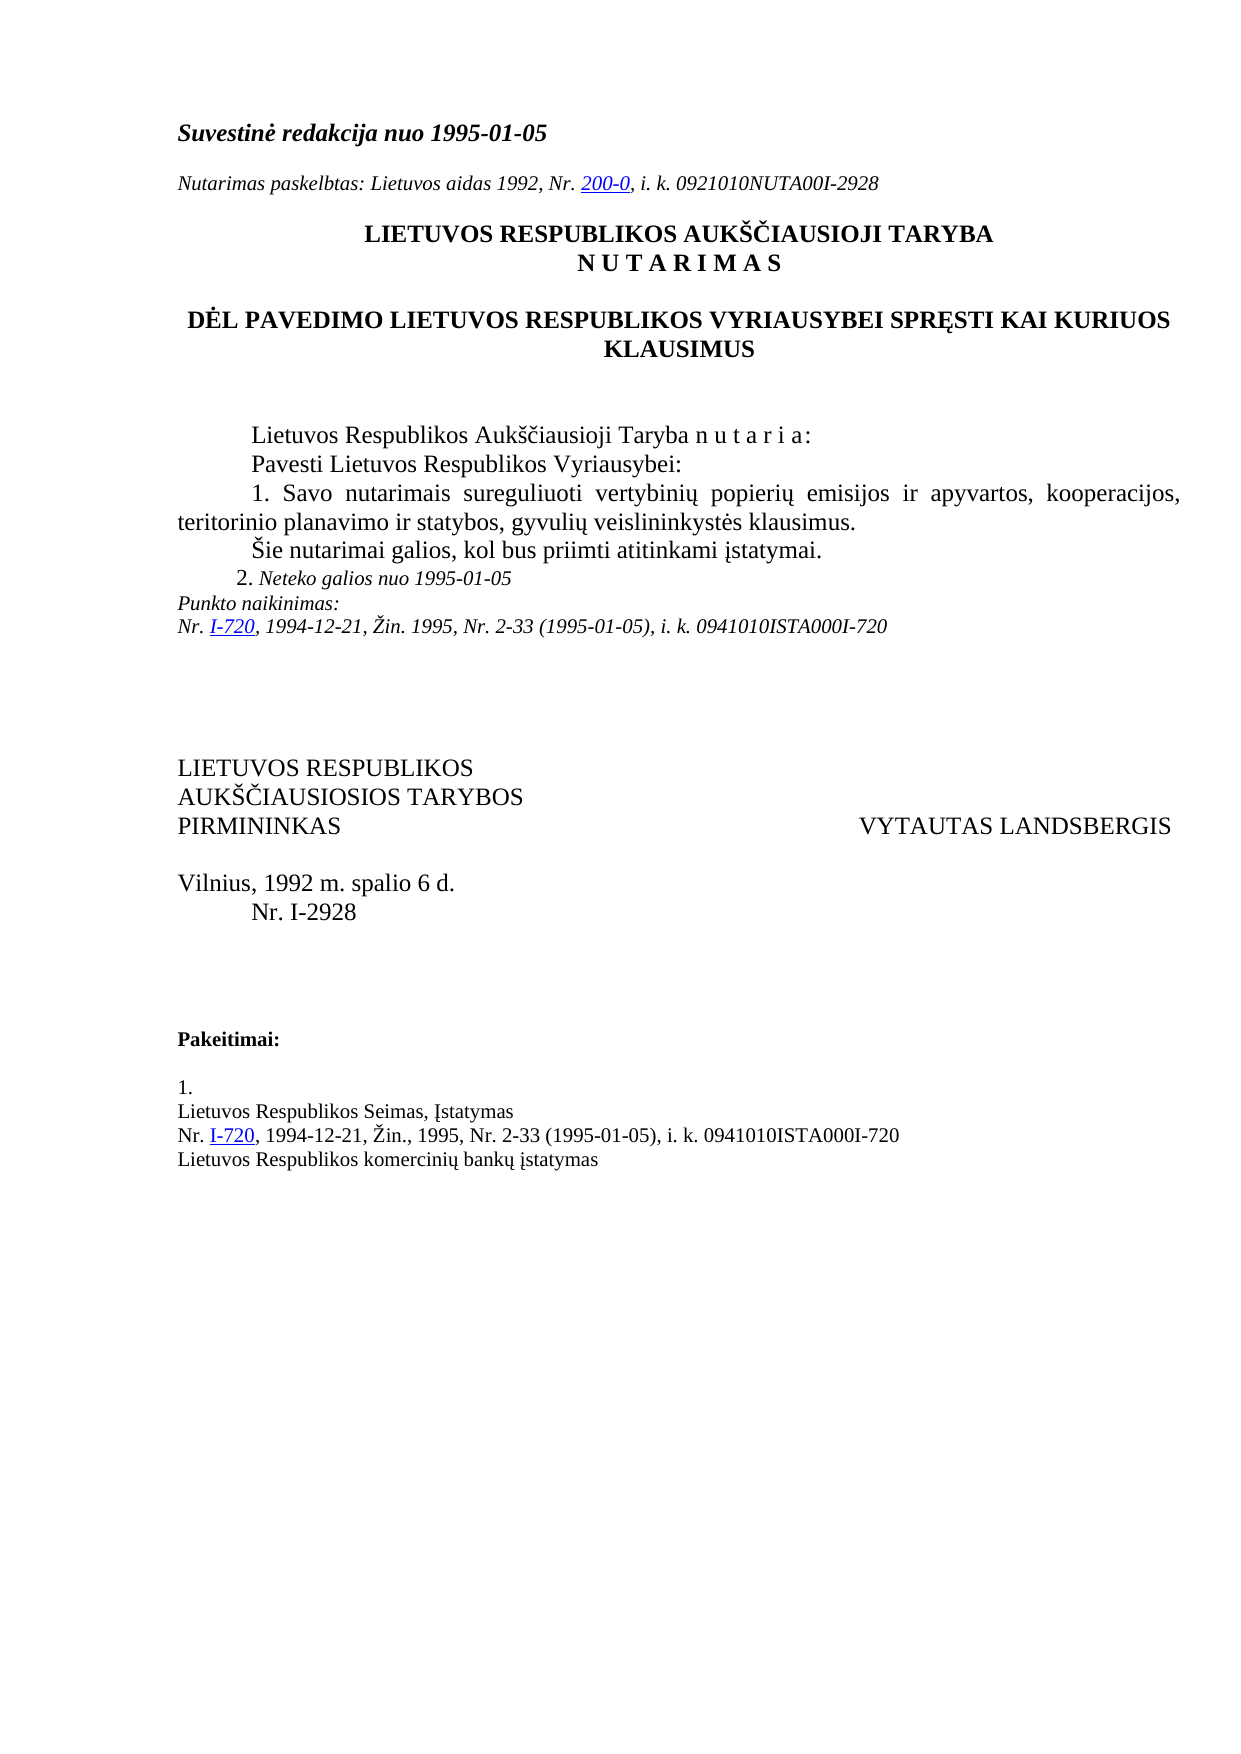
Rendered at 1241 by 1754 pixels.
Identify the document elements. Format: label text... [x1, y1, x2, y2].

text Lietuvos Respublikos komercinių bankų įstatymas [177, 1147, 1181, 1171]
text Nr. I-2928 [177, 897, 1181, 926]
text Šie nutarimai galios, kol bus priimti atitinkami įstatymai. [177, 535, 1181, 564]
text Punkto naikinimas: [177, 590, 1181, 614]
text Nutarimas paskelbtas: Lietuvos aidas 1992, Nr. 200-0, i. k. 0921010NUTA00I-2928 [177, 171, 1181, 195]
text Pakeitimai: [177, 1027, 1181, 1051]
text 1. [177, 1075, 1181, 1099]
text Lietuvos Respublikos Aukščiausioji Taryba nutaria: [177, 420, 1181, 449]
text Lietuvos Respublikos Seimas, Įstatymas [177, 1099, 1181, 1123]
text 1. Savo nutarimais sureguliuoti vertybinių popierių emisijos ir apyvartos, kooperacijos, teritorinio planavimo ir statybos, gyvulių veislininkystės klausimus. [177, 478, 1181, 535]
text Nr. I-720, 1994-12-21, Žin. 1995, Nr. 2-33 (1995-01-05), i. k. 0941010ISTA000I-720 [177, 614, 1181, 638]
text AUKŠČIAUSIOSIOS TARYBOS [177, 782, 1181, 811]
text LIETUVOS RESPUBLIKOS [177, 753, 1181, 782]
text N U T A R I M A S [177, 248, 1181, 277]
text Vilnius, 1992 m. spalio 6 d. [177, 868, 1181, 897]
text Pavesti Lietuvos Respublikos Vyriausybei: [177, 449, 1181, 478]
text 2. Neteko galios nuo 1995-01-05 [177, 564, 1181, 590]
text LIETUVOS RESPUBLIKOS AUKŠČIAUSIOJI TARYBA [177, 219, 1181, 248]
text Nr. I-720, 1994-12-21, Žin., 1995, Nr. 2-33 (1995-01-05), i. k. 0941010ISTA000I-720 [177, 1123, 1181, 1147]
text DĖL PAVEDIMO LIETUVOS RESPUBLIKOS VYRIAUSYBEI SPRĘSTI KAI KURIUOS KLAUSIMUS [177, 305, 1181, 363]
text Suvestinė redakcija nuo 1995-01-05 [177, 118, 1181, 147]
text PIRMININKAS VYTAUTAS LANDSBERGIS [177, 811, 1181, 840]
